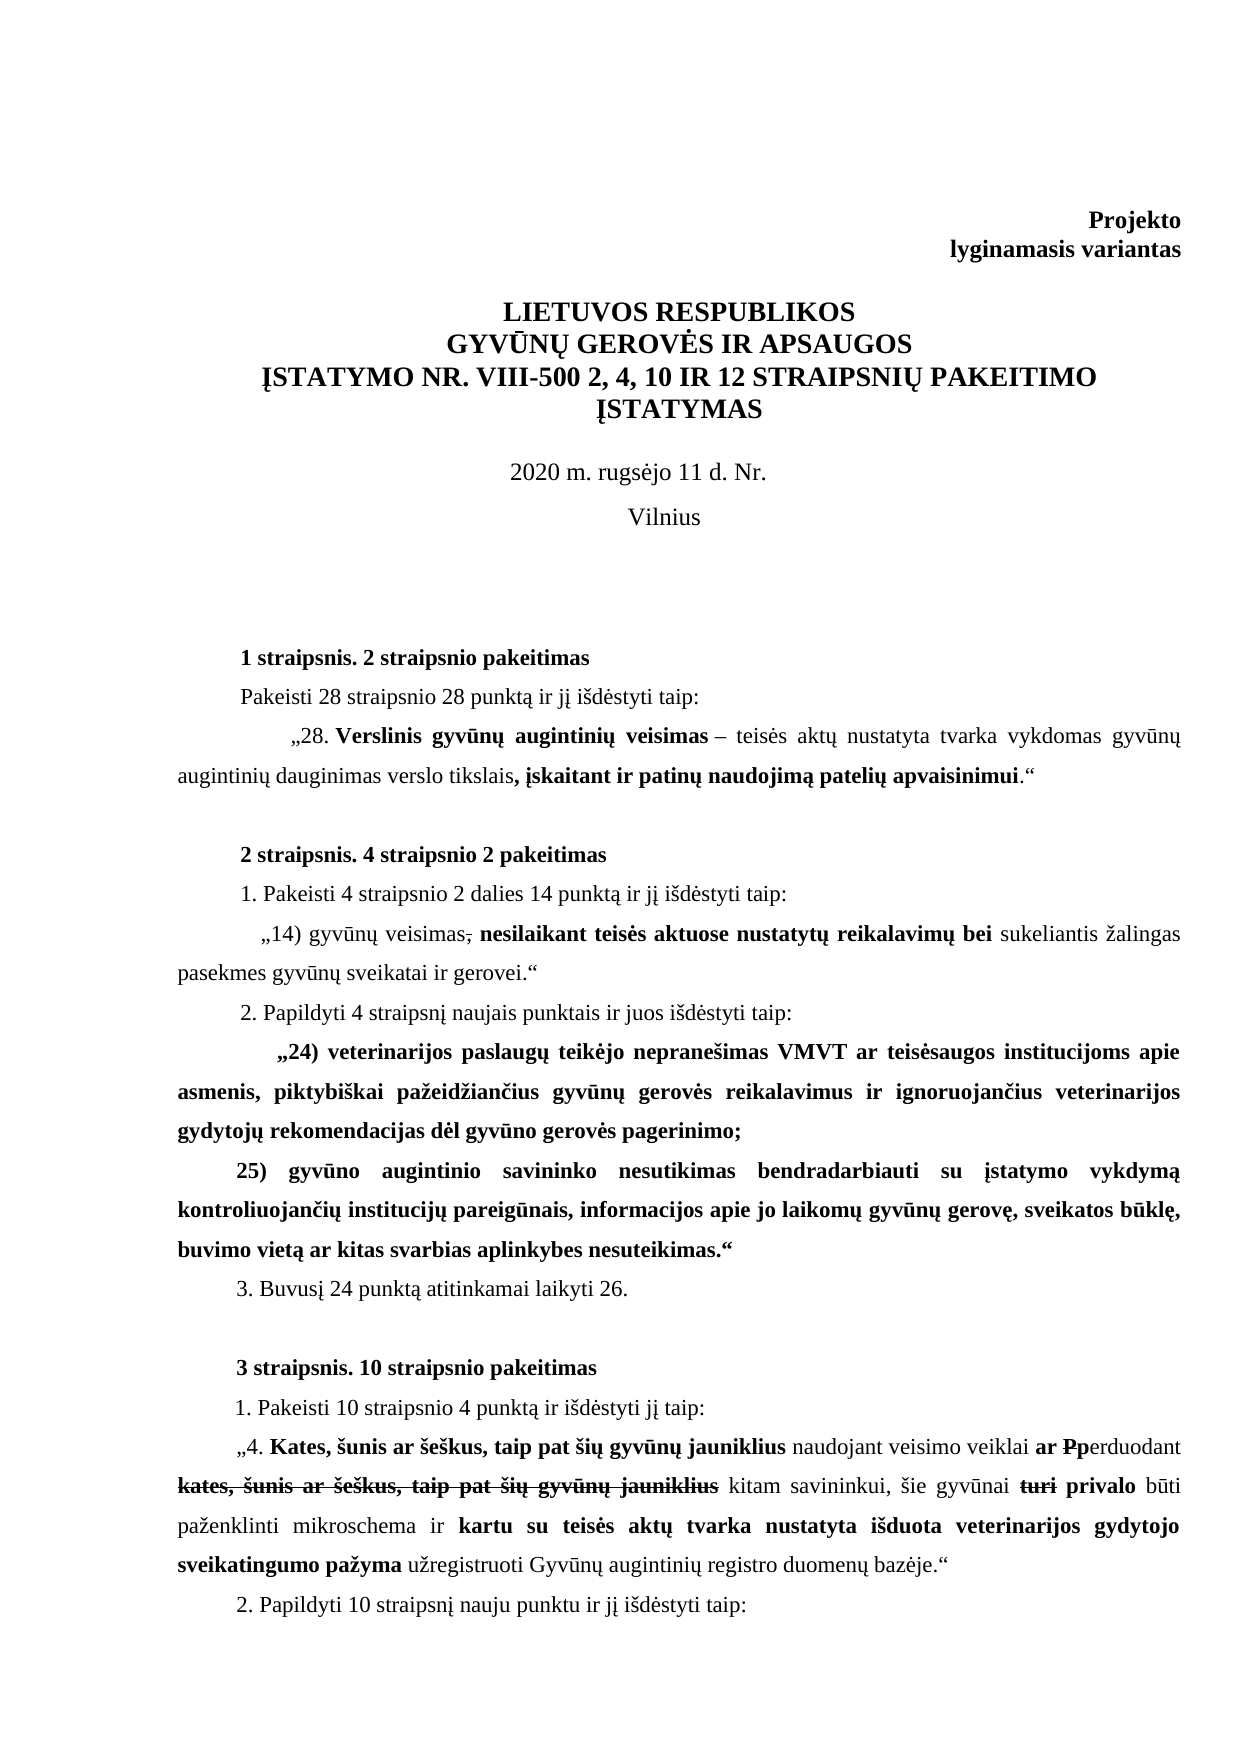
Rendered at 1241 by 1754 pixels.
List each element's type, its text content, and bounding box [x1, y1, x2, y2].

text „24) veterinarijos paslaugų teikėjo nepranešimas VMVT ar teisėsaugos institucijoms apie asmenis, piktybiškai pažeidžiančius gyvūnų gerovės reikalavimus ir ignoruojančius veterinarijos gydytojų rekomendacijas dėl gyvūno gerovės pagerinimo; [177, 1038, 1181, 1144]
text „28. Verslinis gyvūnų augintinių veisimas – teisės aktų nustatyta tvarka vykdomas gyvūnų augintinių dauginimas verslo tikslais, įskaitant ir patinų naudojimą patelių apvaisinimui.“ [177, 722, 1181, 788]
text „14) gyvūnų veisimas, nesilaikant teisės aktuose nustatytų reikalavimų bei sukeliantis žalingas pasekmes gyvūnų sveikatai ir gerovei.“ [177, 920, 1181, 986]
text 1. Pakeisti 10 straipsnio 4 punktą ir išdėstyti jį taip: [177, 1394, 1181, 1420]
text 25) gyvūno augintinio savininko nesutikimas bendradarbiauti su įstatymo vykdymą kontroliuojančių institucijų pareigūnais, informacijos apie jo laikomų gyvūnų gerovę, sveikatos būklę, buvimo vietą ar kitas svarbias aplinkybes nesuteikimas.“ [177, 1157, 1181, 1262]
text 1. Pakeisti 4 straipsnio 2 dalies 14 punktą ir jį išdėstyti taip: [177, 880, 1181, 907]
text ĮSTATYMo NR. VIII-500 2, 4, 10 IR 12 STRAIPSNIŲ PAKEITIMO [177, 360, 1181, 392]
text 3 straipsnis. 10 straipsnio pakeitimas [177, 1354, 1181, 1381]
text LIETUVOS RESPUBLIKOS [177, 295, 1181, 327]
text 2. Papildyti 4 straipsnį naujais punktais ir juos išdėstyti taip: [177, 999, 1181, 1025]
text 3. Buvusį 24 punktą atitinkamai laikyti 26. [177, 1275, 1181, 1302]
text 2. Papildyti 10 straipsnį nauju punktu ir jį išdėstyti taip: [177, 1591, 1181, 1617]
text 1 straipsnis. 2 straipsnio pakeitimas [177, 643, 1181, 670]
text lyginamasis variantas [177, 234, 1181, 263]
text ĮSTATYMAS [177, 392, 1181, 425]
text „4. Kates, šunis ar šeškus, taip pat šių gyvūnų jauniklius naudojant veisimo veiklai ar Pperduodant kates, šunis ar šeškus, taip pat šių gyvūnų jauniklius kitam savininkui, šie gyvūnai turi privalo būti paženklinti mikroschema ir kartu su teisės aktų tvarka nustatyta išduota veterinarijos gydytojo sveikatingumo pažyma užregistruoti Gyvūnų augintinių registro duomenų bazėje.“ [177, 1433, 1181, 1578]
text 2020 m. rugsėjo 11 d. Nr. [447, 457, 1181, 486]
text Vilnius [177, 502, 1181, 531]
text Projekto [177, 177, 1181, 234]
text Pakeisti 28 straipsnio 28 punktą ir jį išdėstyti taip: [177, 683, 1181, 709]
text 2 straipsnis. 4 straipsnio 2 pakeitimas [177, 841, 1181, 867]
text GYVŪNŲ GEROVĖS IR APSAUGOS [177, 327, 1181, 360]
